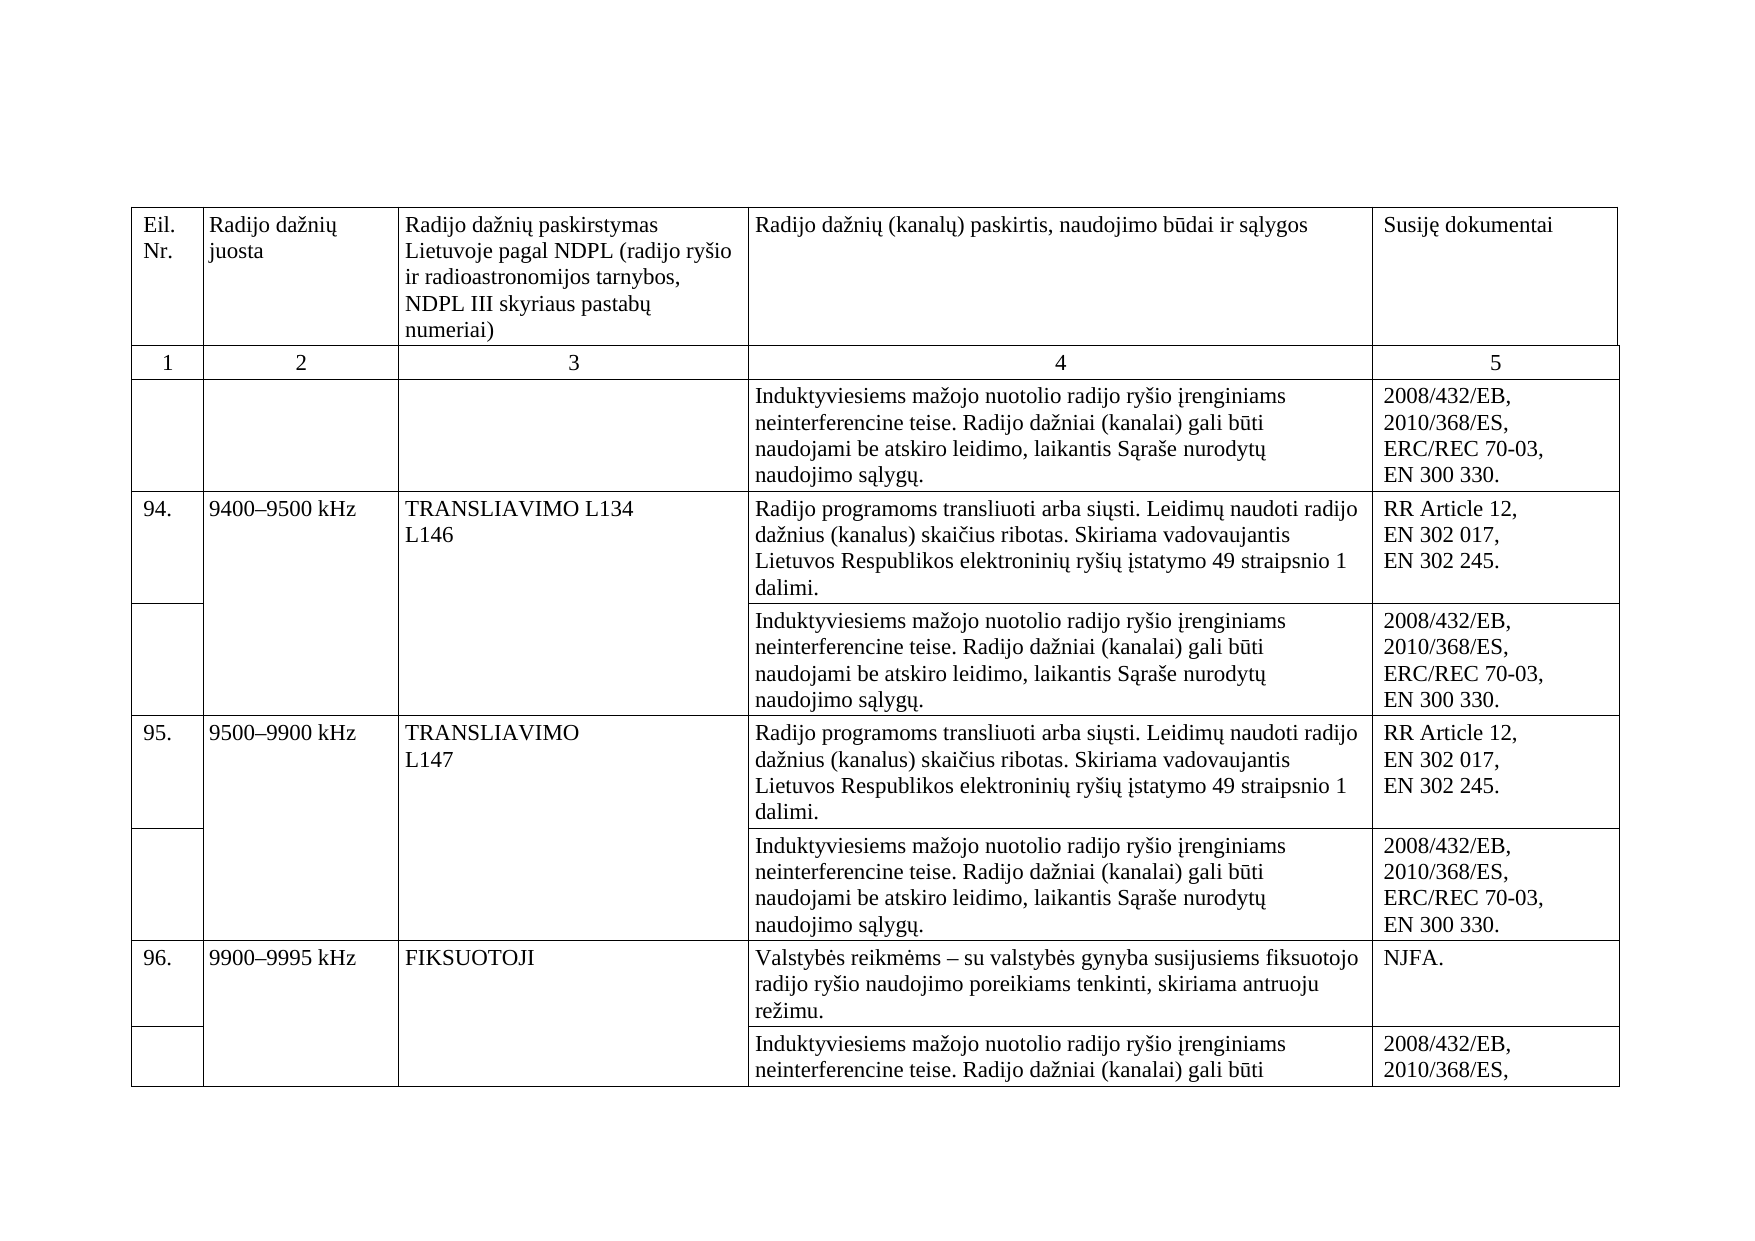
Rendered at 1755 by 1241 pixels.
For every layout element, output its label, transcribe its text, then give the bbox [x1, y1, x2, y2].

table_cell 9500–9900 kHz [204, 716, 398, 940]
table_cell FIKSUOTOJI [399, 941, 748, 1086]
table_cell Radijo programoms transliuoti arba siųsti. Leidimų naudoti radijo dažnius (kanalus) skaičius ribotas. Skiriama vadovaujantis Lietuvos Respublikos elektroninių ryšių įstatymo 49 straipsnio 1 dalimi. [749, 716, 1372, 828]
table_cell 4 [749, 346, 1372, 378]
table_cell 9400–9500 kHz [204, 492, 398, 715]
table_cell 2008/432/EB, 2010/368/ES, [1373, 1027, 1619, 1086]
table_cell 1 [132, 346, 203, 378]
table_cell 3 [399, 346, 748, 378]
table_cell [132, 1027, 203, 1086]
table_cell [399, 380, 748, 491]
table_cell 94. [132, 492, 203, 603]
table_cell 96. [132, 941, 203, 1026]
table_cell RR Article 12, EN 302 017, EN 302 245. [1373, 716, 1619, 828]
table_cell Induktyviesiems mažojo nuotolio radijo ryšio įrenginiams neinterferencine teise. Radijo dažniai (kanalai) gali būti naudojami be atskiro leidimo, laikantis Sąraše nurodytų naudojimo sąlygų. [749, 829, 1372, 940]
table_cell [204, 380, 398, 491]
table_cell TRANSLIAVIMO L147 [399, 716, 748, 940]
table_header Susiję dokumentai [1373, 208, 1617, 345]
table_header Radijo dažnių (kanalų) paskirtis, naudojimo būdai ir sąlygos [749, 208, 1372, 345]
table_header Radijo dažnių paskirstymas Lietuvoje pagal NDPL (radijo ryšio ir radioastronomijos tarnybos, NDPL III skyriaus pastabų numeriai) [399, 208, 748, 345]
table_cell Induktyviesiems mažojo nuotolio radijo ryšio įrenginiams neinterferencine teise. Radijo dažniai (kanalai) gali būti naudojami be atskiro leidimo, laikantis Sąraše nurodytų naudojimo sąlygų. [749, 380, 1372, 491]
table_cell 9900–9995 kHz [204, 941, 398, 1086]
table_cell 2008/432/EB, 2010/368/ES, ERC/REC 70-03, EN 300 330. [1373, 604, 1619, 715]
table_cell Induktyviesiems mažojo nuotolio radijo ryšio įrenginiams neinterferencine teise. Radijo dažniai (kanalai) gali būti naudojami be atskiro leidimo, laikantis Sąraše nurodytų naudojimo sąlygų. [749, 604, 1372, 715]
table_cell TRANSLIAVIMO L134 L146 [399, 492, 748, 715]
table_header Radijo dažnių juosta [204, 208, 398, 345]
table_cell RR Article 12, EN 302 017, EN 302 245. [1373, 492, 1619, 603]
table_cell 2008/432/EB, 2010/368/ES, ERC/REC 70-03, EN 300 330. [1373, 380, 1619, 491]
table_cell NJFA. [1373, 941, 1619, 1026]
table_cell Radijo programoms transliuoti arba siųsti. Leidimų naudoti radijo dažnius (kanalus) skaičius ribotas. Skiriama vadovaujantis Lietuvos Respublikos elektroninių ryšių įstatymo 49 straipsnio 1 dalimi. [749, 492, 1372, 603]
table_cell [132, 829, 203, 940]
table_cell Valstybės reikmėms – su valstybės gynyba susijusiems fiksuotojo radijo ryšio naudojimo poreikiams tenkinti, skiriama antruoju režimu. [749, 941, 1372, 1026]
table_cell 95. [132, 716, 203, 828]
table_cell 2008/432/EB, 2010/368/ES, ERC/REC 70-03, EN 300 330. [1373, 829, 1619, 940]
table_cell 5 [1373, 346, 1619, 378]
table_cell [132, 604, 203, 715]
table_header Eil. Nr. [132, 208, 203, 345]
table_cell [132, 380, 203, 491]
table_cell Induktyviesiems mažojo nuotolio radijo ryšio įrenginiams neinterferencine teise. Radijo dažniai (kanalai) gali būti [749, 1027, 1372, 1086]
table_cell 2 [204, 346, 398, 378]
